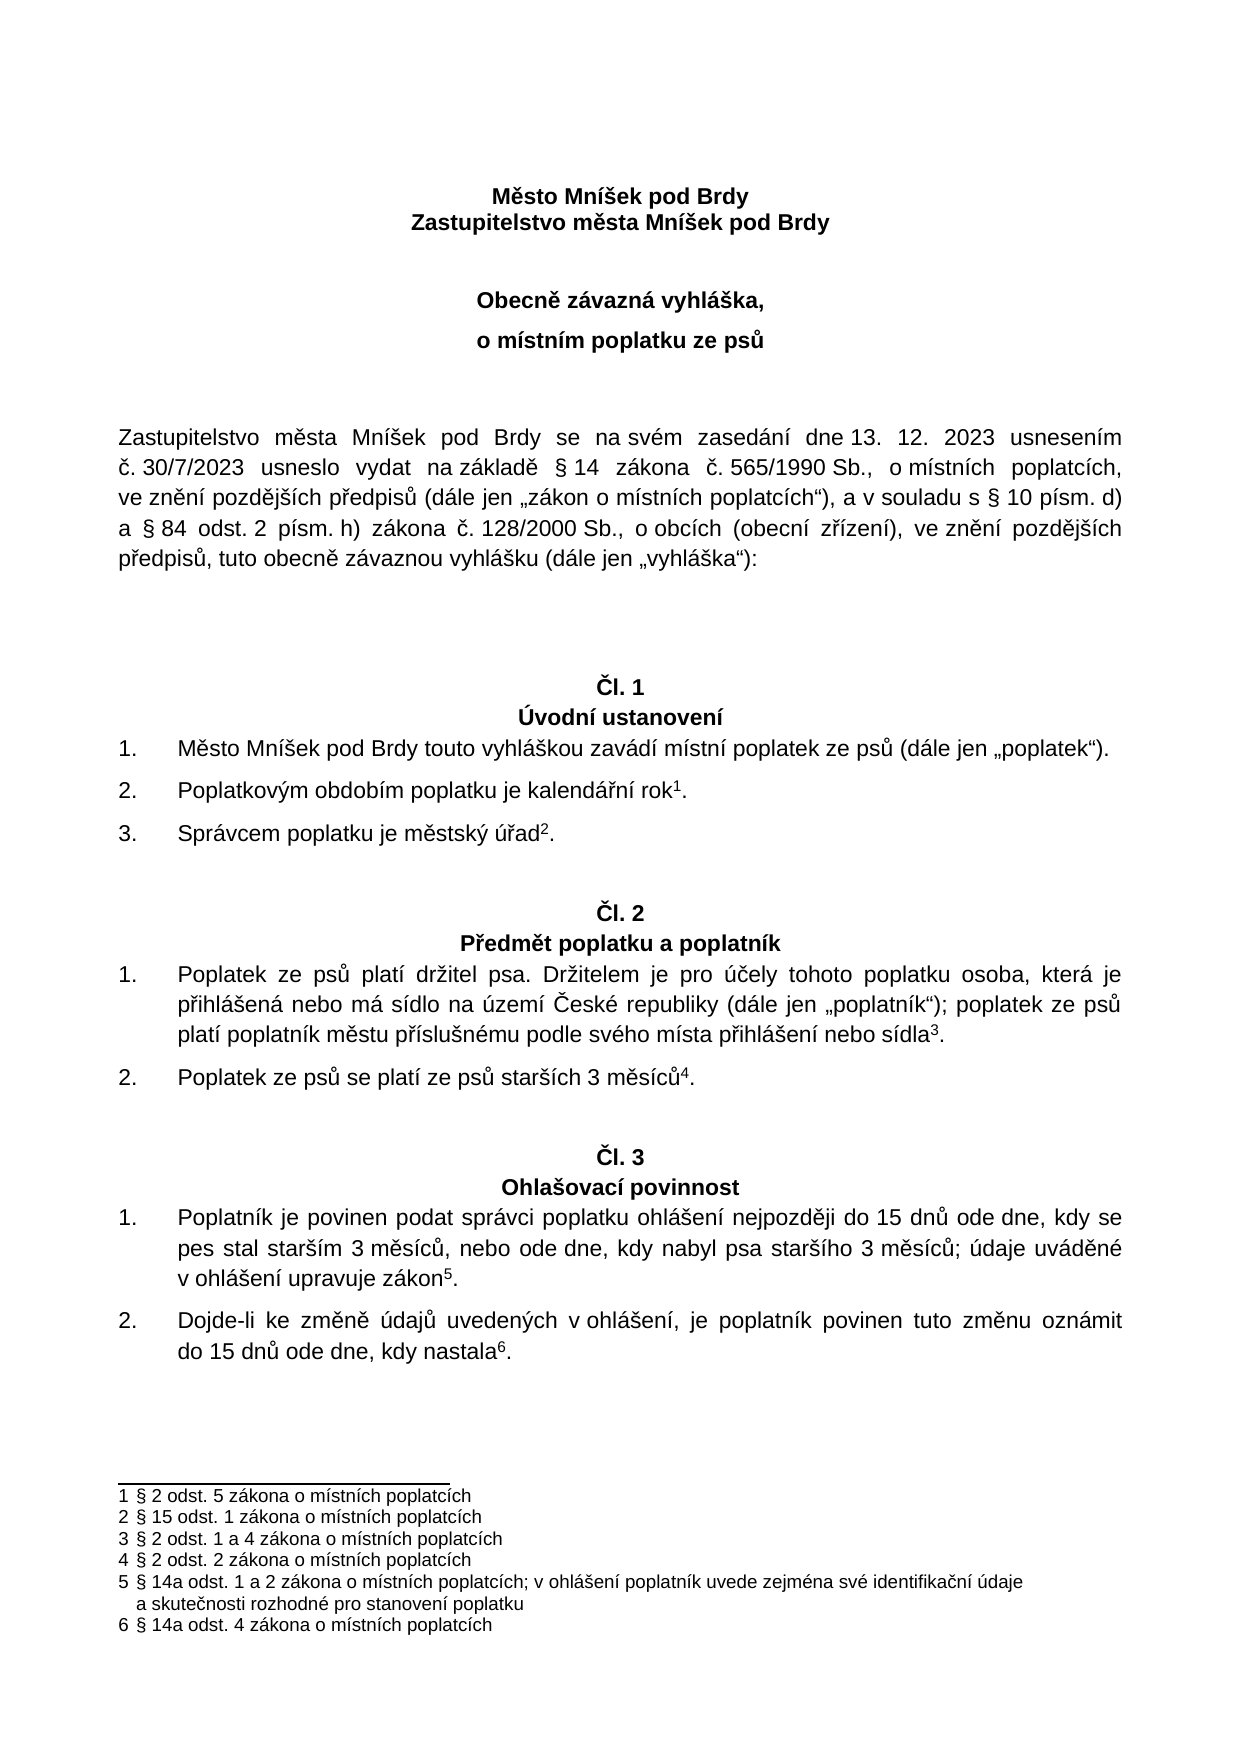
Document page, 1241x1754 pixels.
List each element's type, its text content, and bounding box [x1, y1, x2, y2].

list Poplatek ze psů platí držitel psa. Držitelem je pro účely tohoto poplatku osoba, která je přihlášená nebo má sídlo na území České republiky (dále jen „poplatník“); poplatek ze psů platí poplatník městu příslušnému podle svého místa přihlášení nebo sídla. [118, 961, 1122, 1047]
list § 2 odst. 5 zákona o místních poplatcích [118, 1484, 1122, 1506]
list Město Mníšek pod Brdy touto vyhláškou zavádí místní poplatek ze psů (dále jen „poplatek“). [118, 734, 1122, 761]
list Poplatník je povinen podat správci poplatku ohlášení nejpozději do 15 dnů ode dne, kdy se pes stal starším 3 měsíců, nebo ode dne, kdy nabyl psa staršího 3 měsíců; údaje uváděné v ohlášení upravuje zákon. [118, 1204, 1122, 1291]
list Dojde-li ke změně údajů uvedených v ohlášení, je poplatník povinen tuto změnu oznámit do 15 dnů ode dne, kdy nastala. [118, 1307, 1122, 1364]
list § 2 odst. 1 a 4 zákona o místních poplatcích [118, 1528, 1122, 1549]
text Obecně závazná vyhláška, o místním poplatku ze psů [118, 287, 1122, 353]
list Poplatek ze psů se platí ze psů starších 3 měsíců. [118, 1064, 1122, 1090]
list Správcem poplatku je městský úřad. [118, 820, 1122, 846]
text Město Mníšek pod Brdy Zastupitelstvo města Mníšek pod Brdy [118, 183, 1122, 236]
subtitle Čl. 3 Ohlašovací povinnost [118, 1144, 1122, 1200]
list § 2 odst. 2 zákona o místních poplatcích [118, 1549, 1122, 1571]
list § 14a odst. 4 zákona o místních poplatcích [118, 1614, 1122, 1635]
text Zastupitelstvo města Mníšek pod Brdy se na svém zasedání dne 13. 12. 2023 usnesením č. 30/7/2023 usneslo vydat na základě § 14 zákona č. 565/1990 Sb., o místních poplatcích, ve znění pozdějších předpisů (dále jen „zákon o místních poplatcích“), a v souladu s § 10 písm. d) a § 84 odst. 2 písm. h) zákona č. 128/2000 Sb., o obcích (obecní zřízení), ve znění pozdějších předpisů, tuto obecně závaznou vyhlášku (dále jen „vyhláška“): [118, 424, 1122, 571]
list Poplatkovým obdobím poplatku je kalendářní rok. [118, 777, 1122, 803]
list § 14a odst. 1 a 2 zákona o místních poplatcích; v ohlášení poplatník uvede zejména své identifikační údaje a skutečnosti rozhodné pro stanovení poplatku [118, 1571, 1122, 1614]
list § 15 odst. 1 zákona o místních poplatcích [118, 1506, 1122, 1528]
subtitle Čl. 2 Předmět poplatku a poplatník [118, 900, 1122, 957]
subtitle Čl. 1 Úvodní ustanovení [118, 674, 1122, 731]
